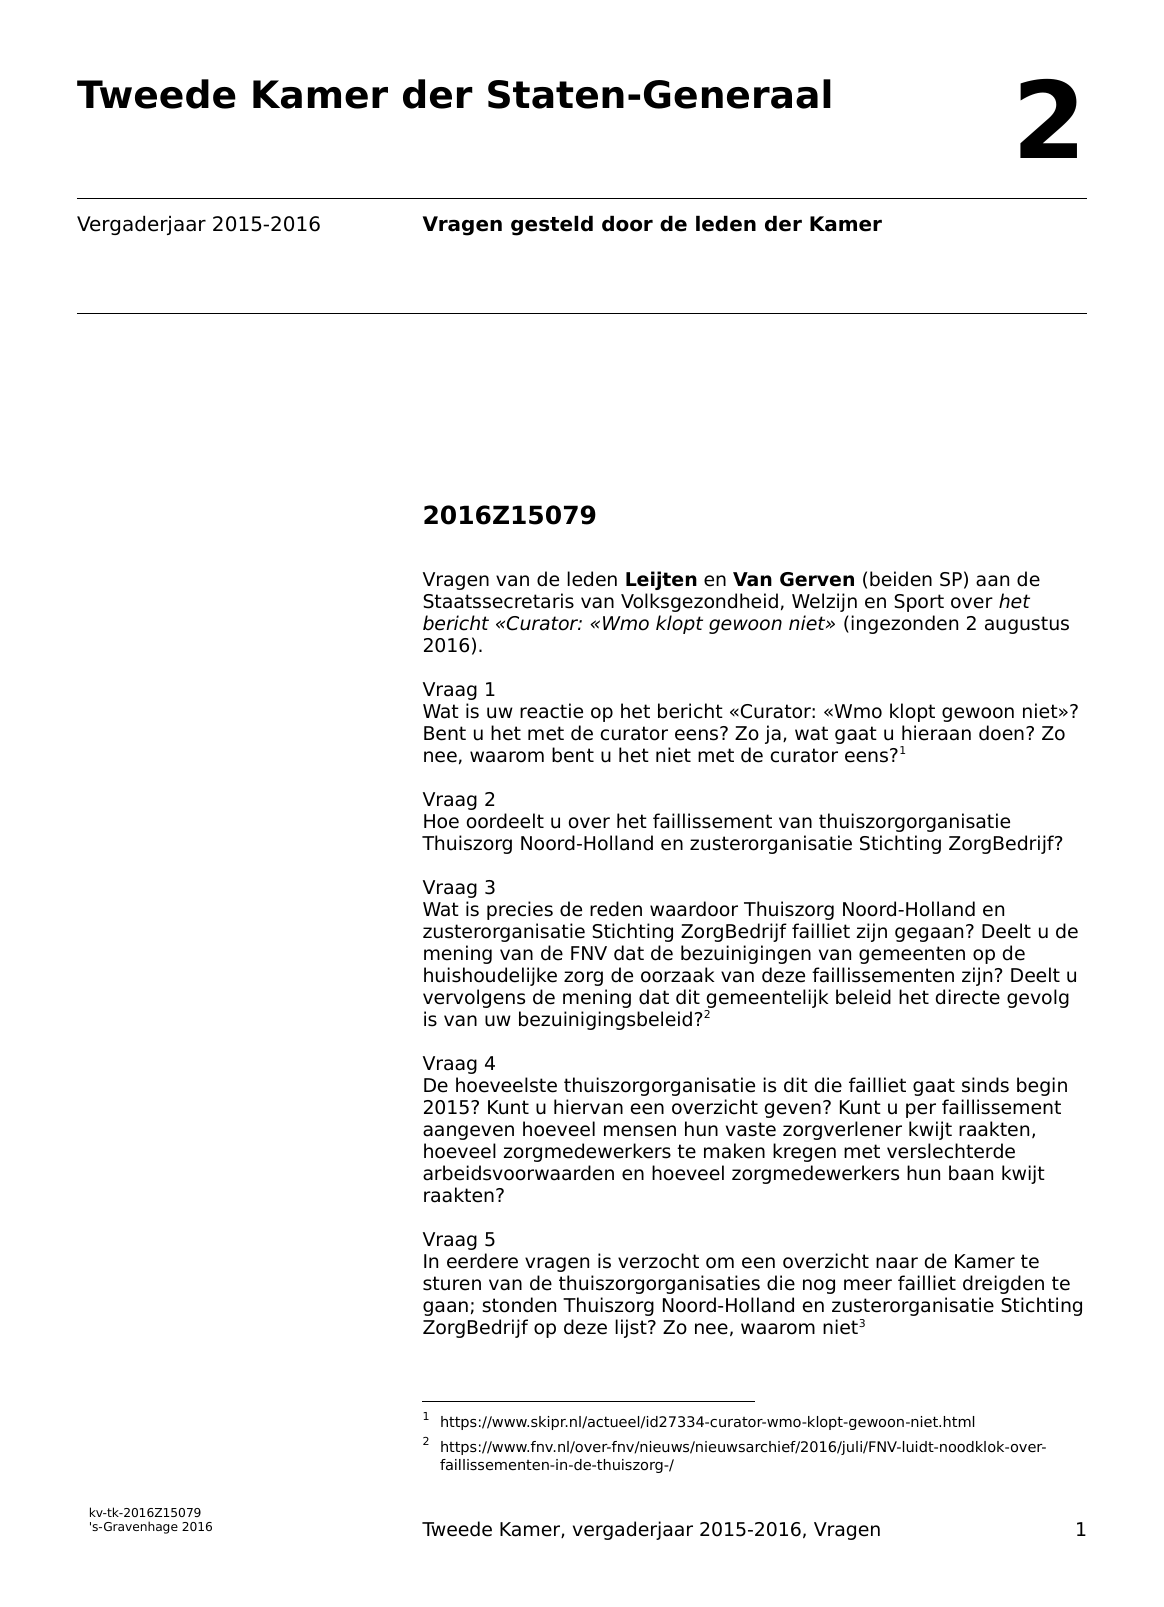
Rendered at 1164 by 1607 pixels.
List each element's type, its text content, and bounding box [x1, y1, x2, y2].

text Vraag 4 [422, 1053, 1087, 1075]
text Vraag 1 [422, 679, 1087, 701]
text 's-Gravenhage 2016 [88, 1520, 323, 1534]
text https://www.fnv.nl/over-fnv/nieuws/nieuwsarchief/2016/juli/FNV-luidt-noodklok-over-faillissementen-in-de-thuiszorg-/ [422, 1435, 1087, 1474]
text kv-tk-2016Z15079 [88, 1506, 323, 1520]
table_cell Vragen gesteld door de leden der Kamer [422, 199, 1087, 313]
text In eerdere vragen is verzocht om een overzicht naar de Kamer te sturen van de thuiszorgorganisaties die nog meer failliet dreigden te gaan; stonden Thuiszorg Noord-Holland en zusterorganisatie Stichting ZorgBedrijf op deze lijst? Zo nee, waarom niet [422, 1251, 1087, 1339]
text https://www.skipr.nl/actueel/id27334-curator-wmo-klopt-gewoon-niet.html [422, 1410, 1087, 1432]
text Vraag 5 [422, 1229, 1087, 1251]
text De hoeveelste thuiszorgorganisatie is dit die failliet gaat sinds begin 2015? Kunt u hiervan een overzicht geven? Kunt u per faillissement aangeven hoeveel mensen hun vaste zorgverlener kwijt raakten, hoeveel zorgmedewerkers te maken kregen met verslechterde arbeidsvoorwaarden en hoeveel zorgmedewerkers hun baan kwijt raakten? [422, 1075, 1087, 1207]
text Vraag 2 [422, 789, 1087, 811]
text Wat is precies de reden waardoor Thuiszorg Noord-Holland en zusterorganisatie Stichting ZorgBedrijf failliet zijn gegaan? Deelt u de mening van de FNV dat de bezuinigingen van gemeenten op de huishoudelijke zorg de oorzaak van deze faillissementen zijn? Deelt u vervolgens de mening dat dit gemeentelijk beleid het directe gevolg is van uw bezuinigingsbeleid? [422, 899, 1087, 1031]
text 2016Z15079 [422, 501, 1087, 531]
table_cell Vergaderjaar 2015-2016 [77, 199, 422, 313]
text Vragen van de leden Leijten en Van Gerven (beiden SP) aan de Staatssecretaris van Volksgezondheid, Welzijn en Sport over het bericht «Curator: «Wmo klopt gewoon niet» (ingezonden 2 augustus 2016). [422, 569, 1087, 657]
text Hoe oordeelt u over het faillissement van thuiszorgorganisatie Thuiszorg Noord-Holland en zusterorganisatie Stichting ZorgBedrijf? [422, 811, 1087, 855]
table_header 2 [886, 59, 1087, 198]
text Vraag 3 [422, 877, 1087, 899]
text Wat is uw reactie op het bericht «Curator: «Wmo klopt gewoon niet»? Bent u het met de curator eens? Zo ja, wat gaat u hieraan doen? Zo nee, waarom bent u het niet met de curator eens? [422, 701, 1087, 767]
table_header Tweede Kamer der Staten-Generaal [77, 59, 886, 198]
